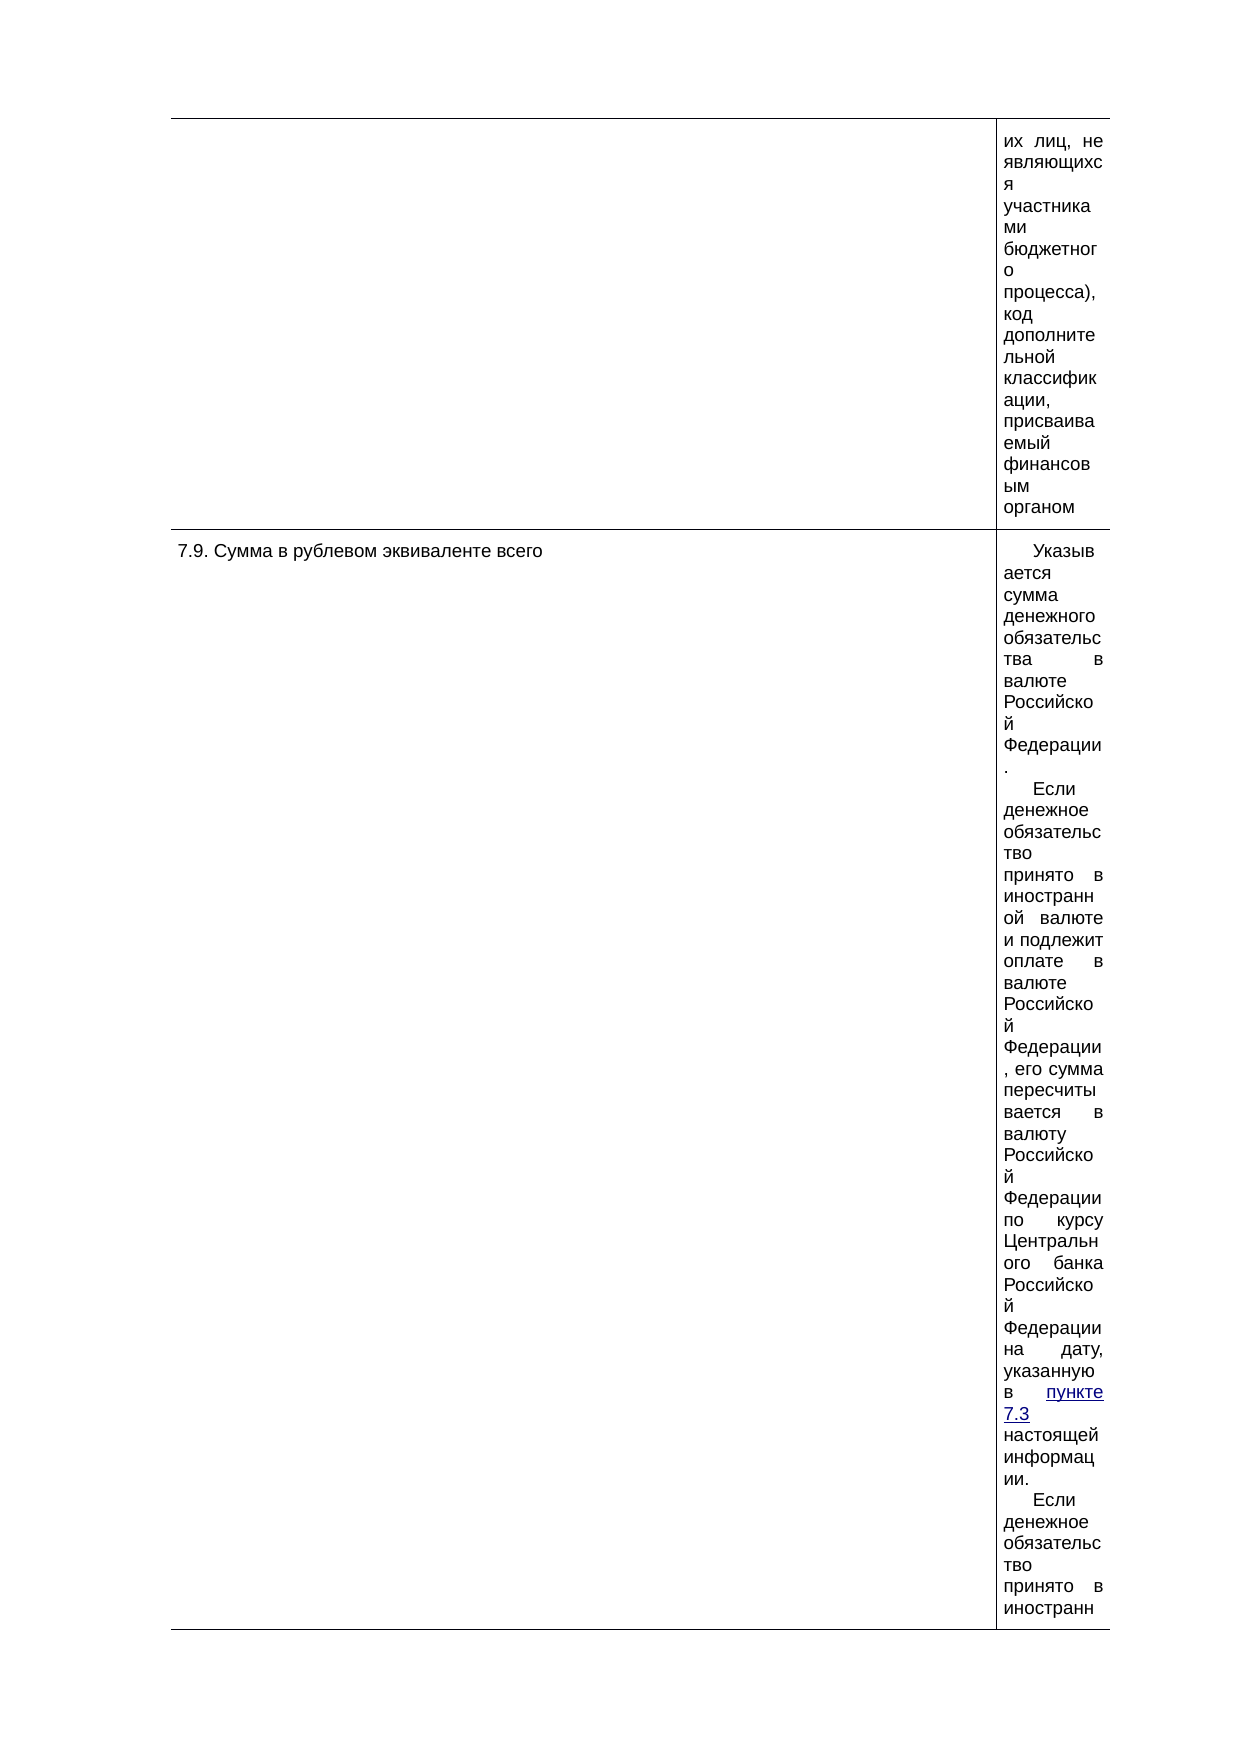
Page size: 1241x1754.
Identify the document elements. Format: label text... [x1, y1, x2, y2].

table_cell их лиц, не являющихся участниками бюджетного процесса), код дополнительной классификации, присваиваемый финансовым органом [997, 119, 1110, 528]
table_cell [171, 119, 996, 528]
table_cell 7.9. Сумма в рублевом эквиваленте всего [171, 530, 996, 1629]
table_cell Указывается сумма денежного обязательства в валюте Российской Федерации. Если денежное обязательство принято в иностранной валюте и подлежит оплате в валюте Российской Федерации, его сумма пересчитывается в валюту Российской Федерации по курсу Центрального банка Российской Федерации на дату, указанную в пункте 7.3 настоящей информации. Если денежное обязательство принято в иностранн [997, 530, 1110, 1629]
